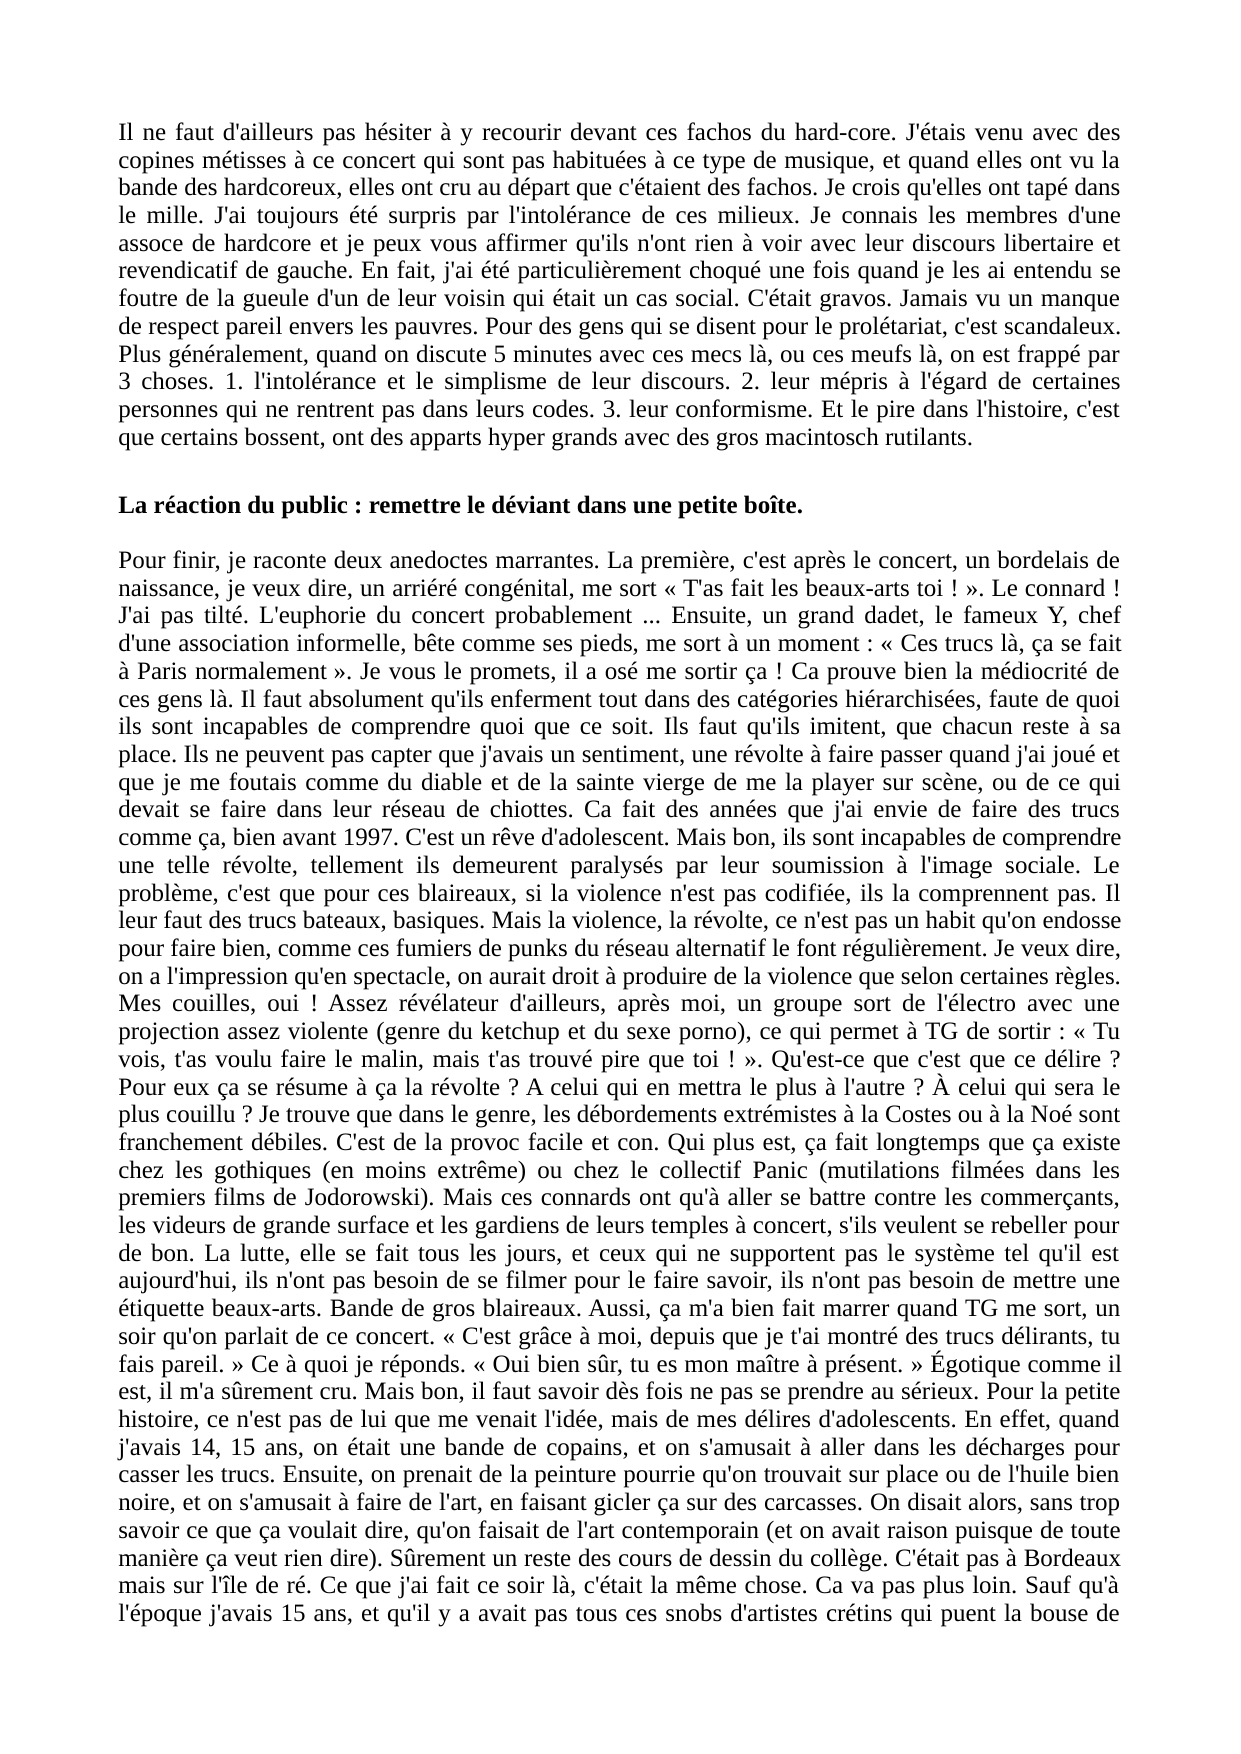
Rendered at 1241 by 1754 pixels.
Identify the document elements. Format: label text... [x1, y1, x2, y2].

text Il ne faut d'ailleurs pas hésiter à y recourir devant ces fachos du hard-core. J'étais venu avec des copines métisses à ce concert qui sont pas habituées à ce type de musique, et quand elles ont vu la bande des hardcoreux, elles ont cru au départ que c'étaient des fachos. Je crois qu'elles ont tapé dans le mille. J'ai toujours été surpris par l'intolérance de ces milieux. Je connais les membres d'une assoce de hardcore et je peux vous affirmer qu'ils n'ont rien à voir avec leur discours libertaire et revendicatif de gauche. En fait, j'ai été particulièrement choqué une fois quand je les ai entendu se foutre de la gueule d'un de leur voisin qui était un cas social. C'était gravos. Jamais vu un manque de respect pareil envers les pauvres. Pour des gens qui se disent pour le prolétariat, c'est scandaleux. Plus généralement, quand on discute 5 minutes avec ces mecs là, ou ces meufs là, on est frappé par 3 choses. 1. l'intolérance et le simplisme de leur discours. 2. leur mépris à l'égard de certaines personnes qui ne rentrent pas dans leurs codes. 3. leur conformisme. Et le pire dans l'histoire, c'est que certains bossent, ont des apparts hyper grands avec des gros macintosch rutilants. [118, 118, 1122, 451]
text La réaction du public : remettre le déviant dans une petite boîte. [118, 491, 1122, 518]
text Pour finir, je raconte deux anedoctes marrantes. La première, c'est après le concert, un bordelais de naissance, je veux dire, un arriéré congénital, me sort « T'as fait les beaux-arts toi ! ». Le connard ! J'ai pas tilté. L'euphorie du concert probablement ... Ensuite, un grand dadet, le fameux Y, chef d'une association informelle, bête comme ses pieds, me sort à un moment : « Ces trucs là, ça se fait à Paris normalement ». Je vous le promets, il a osé me sortir ça ! Ca prouve bien la médiocrité de ces gens là. Il faut absolument qu'ils enferment tout dans des catégories hiérarchisées, faute de quoi ils sont incapables de comprendre quoi que ce soit. Ils faut qu'ils imitent, que chacun reste à sa place. Ils ne peuvent pas capter que j'avais un sentiment, une révolte à faire passer quand j'ai joué et que je me foutais comme du diable et de la sainte vierge de me la player sur scène, ou de ce qui devait se faire dans leur réseau de chiottes. Ca fait des années que j'ai envie de faire des trucs comme ça, bien avant 1997. C'est un rêve d'adolescent. Mais bon, ils sont incapables de comprendre une telle révolte, tellement ils demeurent paralysés par leur soumission à l'image sociale. Le problème, c'est que pour ces blaireaux, si la violence n'est pas codifiée, ils la comprennent pas. Il leur faut des trucs bateaux, basiques. Mais la violence, la révolte, ce n'est pas un habit qu'on endosse pour faire bien, comme ces fumiers de punks du réseau alternatif le font régulièrement. Je veux dire, on a l'impression qu'en spectacle, on aurait droit à produire de la violence que selon certaines règles. Mes couilles, oui ! Assez révélateur d'ailleurs, après moi, un groupe sort de l'électro avec une projection assez violente (genre du ketchup et du sexe porno), ce qui permet à TG de sortir : « Tu vois, t'as voulu faire le malin, mais t'as trouvé pire que toi ! ». Qu'est-ce que c'est que ce délire ? Pour eux ça se résume à ça la révolte ? A celui qui en mettra le plus à l'autre ? À celui qui sera le plus couillu ? Je trouve que dans le genre, les débordements extrémistes à la Costes ou à la Noé sont franchement débiles. C'est de la provoc facile et con. Qui plus est, ça fait longtemps que ça existe chez les gothiques (en moins extrême) ou chez le collectif Panic (mutilations filmées dans les premiers films de Jodorowski). Mais ces connards ont qu'à aller se battre contre les commerçants, les videurs de grande surface et les gardiens de leurs temples à concert, s'ils veulent se rebeller pour de bon. La lutte, elle se fait tous les jours, et ceux qui ne supportent pas le système tel qu'il est aujourd'hui, ils n'ont pas besoin de se filmer pour le faire savoir, ils n'ont pas besoin de mettre une étiquette beaux-arts. Bande de gros blaireaux. Aussi, ça m'a bien fait marrer quand TG me sort, un soir qu'on parlait de ce concert. « C'est grâce à moi, depuis que je t'ai montré des trucs délirants, tu fais pareil. » Ce à quoi je réponds. « Oui bien sûr, tu es mon maître à présent. » Égotique comme il est, il m'a sûrement cru. Mais bon, il faut savoir dès fois ne pas se prendre au sérieux. Pour la petite histoire, ce n'est pas de lui que me venait l'idée, mais de mes délires d'adolescents. En effet, quand j'avais 14, 15 ans, on était une bande de copains, et on s'amusait à aller dans les décharges pour casser les trucs. Ensuite, on prenait de la peinture pourrie qu'on trouvait sur place ou de l'huile bien noire, et on s'amusait à faire de l'art, en faisant gicler ça sur des carcasses. On disait alors, sans trop savoir ce que ça voulait dire, qu'on faisait de l'art contemporain (et on avait raison puisque de toute manière ça veut rien dire). Sûrement un reste des cours de dessin du collège. C'était pas à Bordeaux mais sur l'île de ré. Ce que j'ai fait ce soir là, c'était la même chose. Ca va pas plus loin. Sauf qu'à l'époque j'avais 15 ans, et qu'il y a avait pas tous ces snobs d'artistes crétins qui puent la bouse de [118, 518, 1122, 1627]
